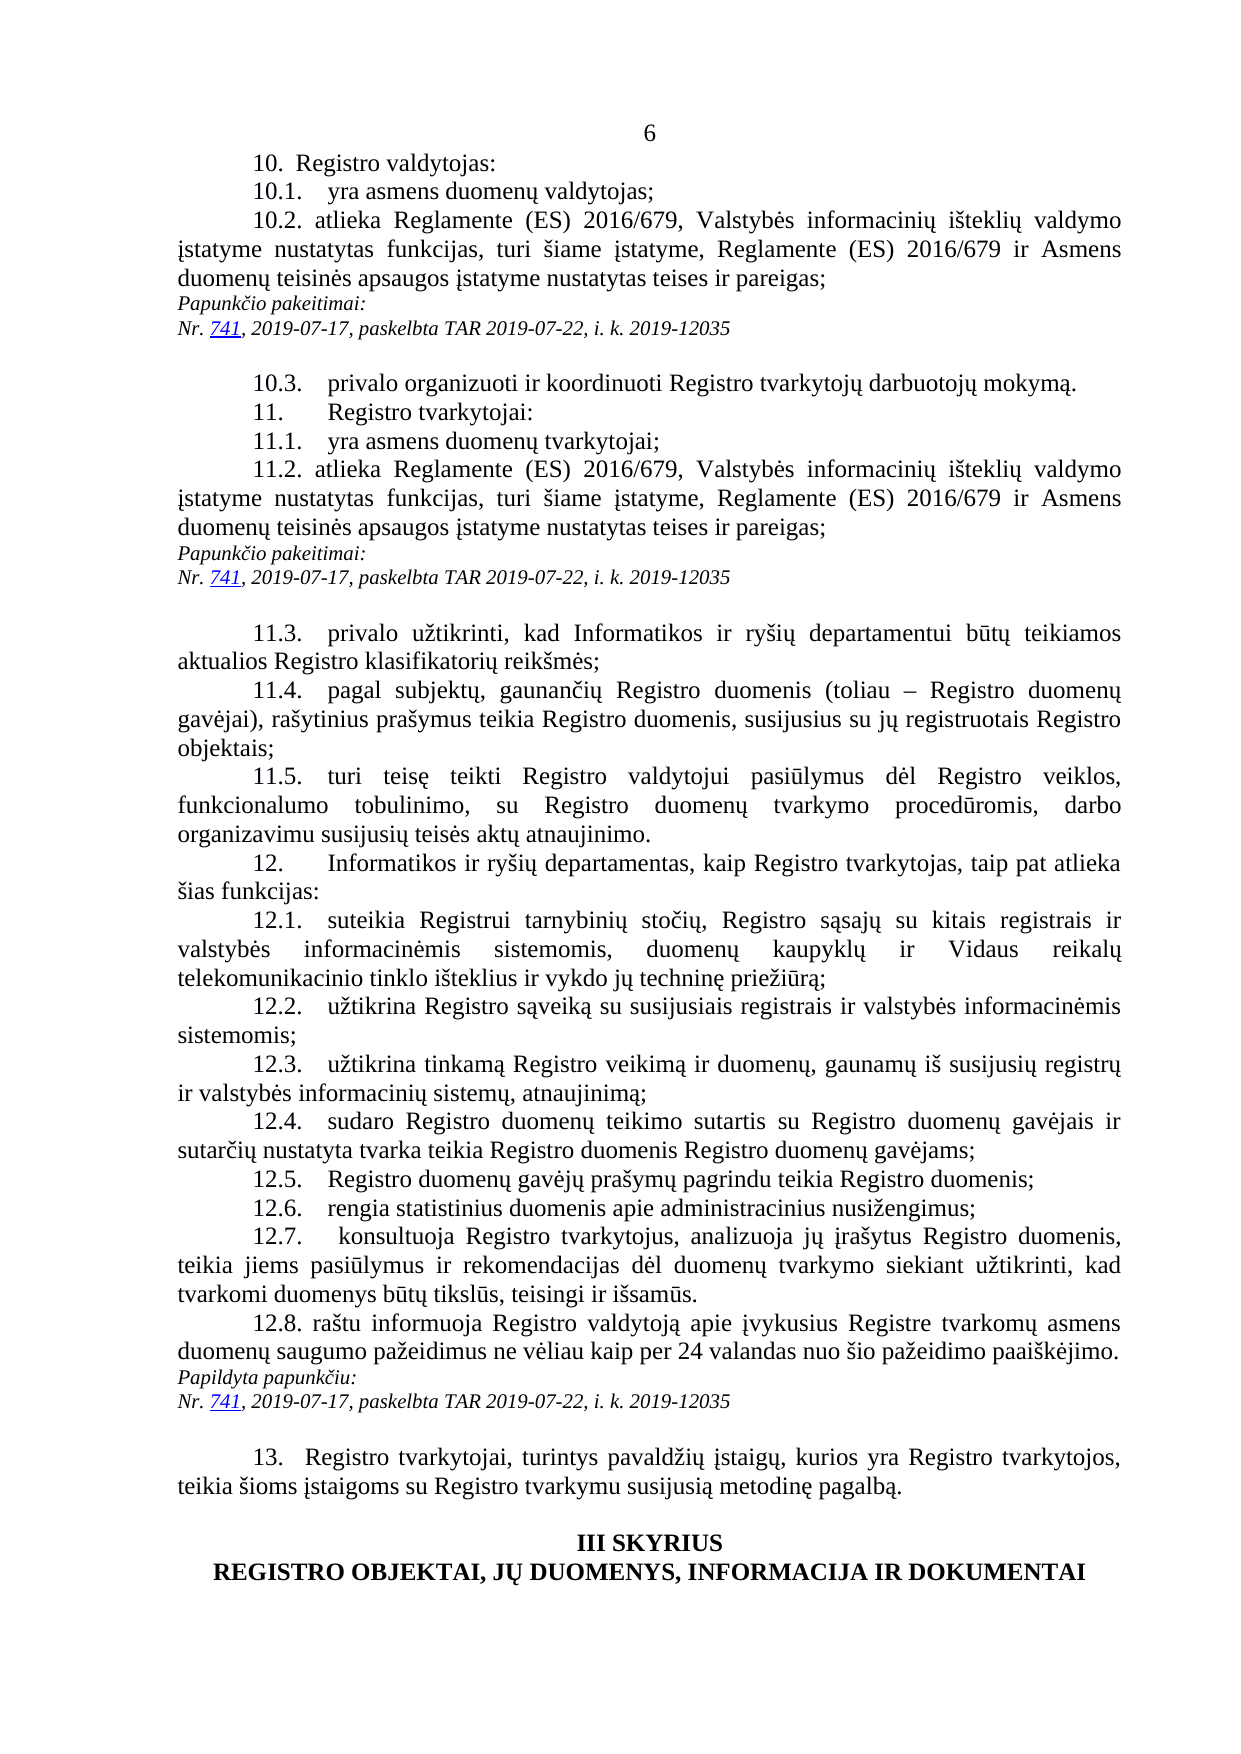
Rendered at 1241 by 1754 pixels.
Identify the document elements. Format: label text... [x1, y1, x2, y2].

text 10.1. yra asmens duomenų valdytojas; [177, 176, 1122, 205]
text Papunkčio pakeitimai: [177, 291, 1122, 315]
text 12.6. rengia statistinius duomenis apie administracinius nusižengimus; [177, 1193, 1122, 1221]
text 11.3. privalo užtikrinti, kad Informatikos ir ryšių departamentui būtų teikiamos aktualios Registro klasifikatorių reikšmės; [177, 618, 1122, 675]
text 11.5. turi teisę teikti Registro valdytojui pasiūlymus dėl Registro veiklos, funkcionalumo tobulinimo, su Registro duomenų tvarkymo procedūromis, darbo organizavimu susijusių teisės aktų atnaujinimo. [177, 761, 1122, 848]
text 12.7. konsultuoja Registro tvarkytojus, analizuoja jų įrašytus Registro duomenis, teikia jiems pasiūlymus ir rekomendacijas dėl duomenų tvarkymo siekiant užtikrinti, kad tvarkomi duomenys būtų tikslūs, teisingi ir išsamūs. [177, 1221, 1122, 1308]
text 12.8. raštu informuoja Registro valdytoją apie įvykusius Registre tvarkomų asmens duomenų saugumo pažeidimus ne vėliau kaip per 24 valandas nuo šio pažeidimo paaiškėjimo. [177, 1308, 1122, 1365]
text Papunkčio pakeitimai: [177, 541, 1122, 565]
text Nr. 741, 2019-07-17, paskelbta TAR 2019-07-22, i. k. 2019-12035 [177, 565, 1122, 589]
text Nr. 741, 2019-07-17, paskelbta TAR 2019-07-22, i. k. 2019-12035 [177, 1389, 1122, 1413]
text 12.4. sudaro Registro duomenų teikimo sutartis su Registro duomenų gavėjais ir sutarčių nustatyta tvarka teikia Registro duomenis Registro duomenų gavėjams; [177, 1106, 1122, 1164]
text 12. Informatikos ir ryšių departamentas, kaip Registro tvarkytojas, taip pat atlieka šias funkcijas: [177, 848, 1122, 905]
text 12.3. užtikrina tinkamą Registro veikimą ir duomenų, gaunamų iš susijusių registrų ir valstybės informacinių sistemų, atnaujinimą; [177, 1049, 1122, 1106]
text 12.2. užtikrina Registro sąveiką su susijusiais registrais ir valstybės informacinėmis sistemomis; [177, 991, 1122, 1049]
text REGISTRO OBJEKTAI, JŲ DUOMENYS, INFORMACIJA IR DOKUMENTAI [177, 1557, 1122, 1586]
text Papildyta papunkčiu: [177, 1365, 1122, 1389]
text 10.3. privalo organizuoti ir koordinuoti Registro tvarkytojų darbuotojų mokymą. [177, 368, 1122, 397]
text III SKYRIUS [177, 1528, 1122, 1557]
text 10.2. atlieka Reglamente (ES) 2016/679, Valstybės informacinių išteklių valdymo įstatyme nustatytas funkcijas, turi šiame įstatyme, Reglamente (ES) 2016/679 ir Asmens duomenų teisinės apsaugos įstatyme nustatytas teises ir pareigas; [177, 205, 1122, 291]
text 11.1. yra asmens duomenų tvarkytojai; [177, 426, 1122, 454]
text 12.1. suteikia Registrui tarnybinių stočių, Registro sąsajų su kitais registrais ir valstybės informacinėmis sistemomis, duomenų kaupyklų ir Vidaus reikalų telekomunikacinio tinklo išteklius ir vykdo jų techninę priežiūrą; [177, 905, 1122, 991]
text 11. Registro tvarkytojai: [177, 397, 1122, 426]
text 10. Registro valdytojas: [177, 148, 1122, 176]
text 11.4. pagal subjektų, gaunančių Registro duomenis (toliau – Registro duomenų gavėjai), rašytinius prašymus teikia Registro duomenis, susijusius su jų registruotais Registro objektais; [177, 675, 1122, 761]
text 11.2. atlieka Reglamente (ES) 2016/679, Valstybės informacinių išteklių valdymo įstatyme nustatytas funkcijas, turi šiame įstatyme, Reglamente (ES) 2016/679 ir Asmens duomenų teisinės apsaugos įstatyme nustatytas teises ir pareigas; [177, 454, 1122, 541]
text 12.5. Registro duomenų gavėjų prašymų pagrindu teikia Registro duomenis; [177, 1164, 1122, 1193]
text 13. Registro tvarkytojai, turintys pavaldžių įstaigų, kurios yra Registro tvarkytojos, teikia šioms įstaigoms su Registro tvarkymu susijusią metodinę pagalbą. [177, 1442, 1122, 1499]
text Nr. 741, 2019-07-17, paskelbta TAR 2019-07-22, i. k. 2019-12035 [177, 315, 1122, 339]
